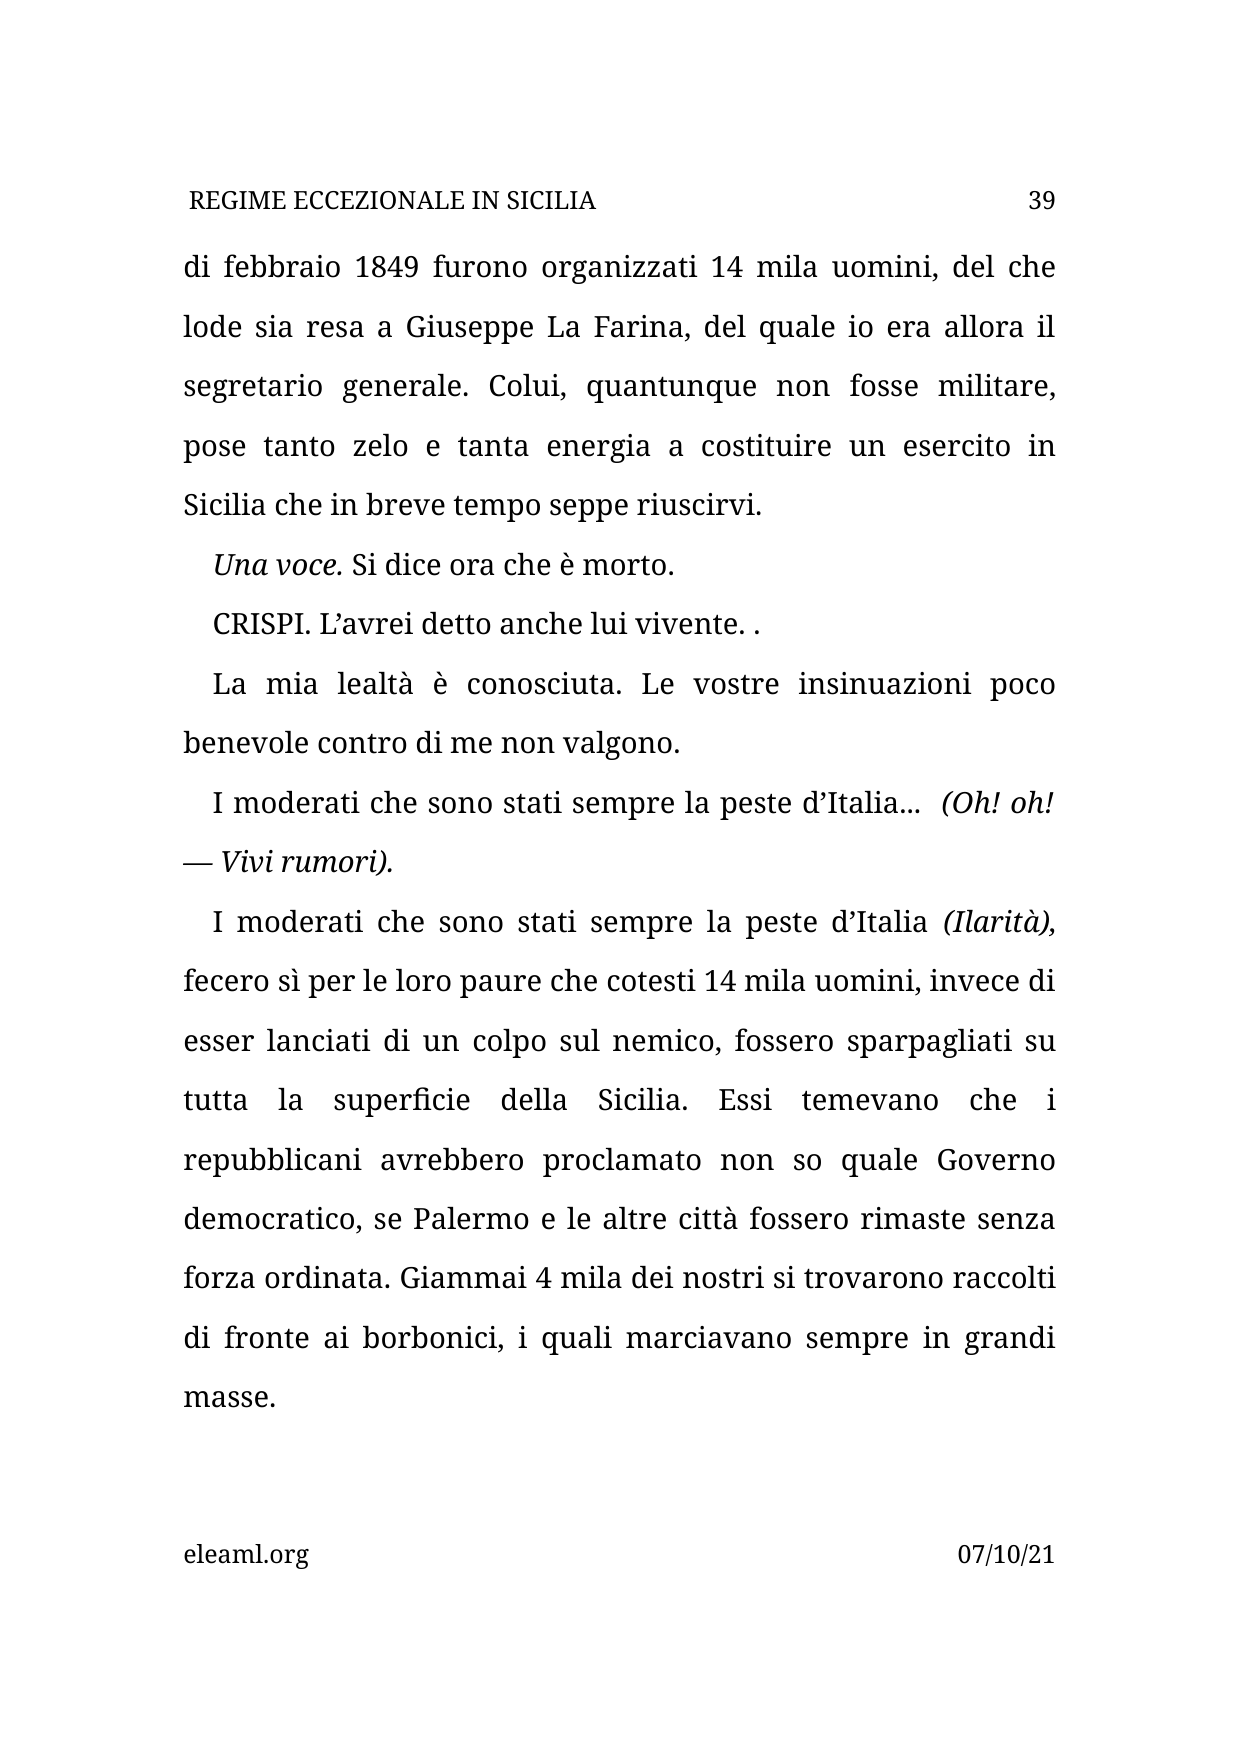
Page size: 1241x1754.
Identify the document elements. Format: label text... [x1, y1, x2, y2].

text I moderati che sono stati sempre la peste d’Italia (Ilarità), fecero sì per le loro paure che cotesti 14 mila uomini, invece di esser lanciati di un colpo sul nemico, fossero sparpagliati su tutta la superficie della Sicilia. Essi temevano che i repubblicani avrebbero proclamato non so quale Governo democratico, se Palermo e le altre città fossero rimaste senza forza ordinata. Giammai 4 mila dei nostri si trovarono raccolti di fronte ai borbonici, i quali marciavano sempre in grandi masse. [183, 901, 1057, 1416]
text I moderati che sono stati sempre la peste d’Italia... (Oh! oh! — Vivi rumori). [183, 782, 1057, 881]
text La mia lealtà è conosciuta. Le vostre insinuazioni poco benevole contro di me non valgono. [183, 663, 1057, 762]
text di febbraio 1849 furono organizzati 14 mila uomini, del che lode sia resa a Giuseppe La Farina, del quale io era allora il segretario generale. Colui, quantunque non fosse militare, pose tanto zelo e tanta energia a costituire un esercito in Sicilia che in breve tempo seppe riuscirvi. [183, 247, 1057, 524]
text CRISPI. L’avrei detto anche lui vivente. . [183, 603, 1057, 643]
text Una voce. Si dice ora che è morto. [183, 544, 1057, 584]
